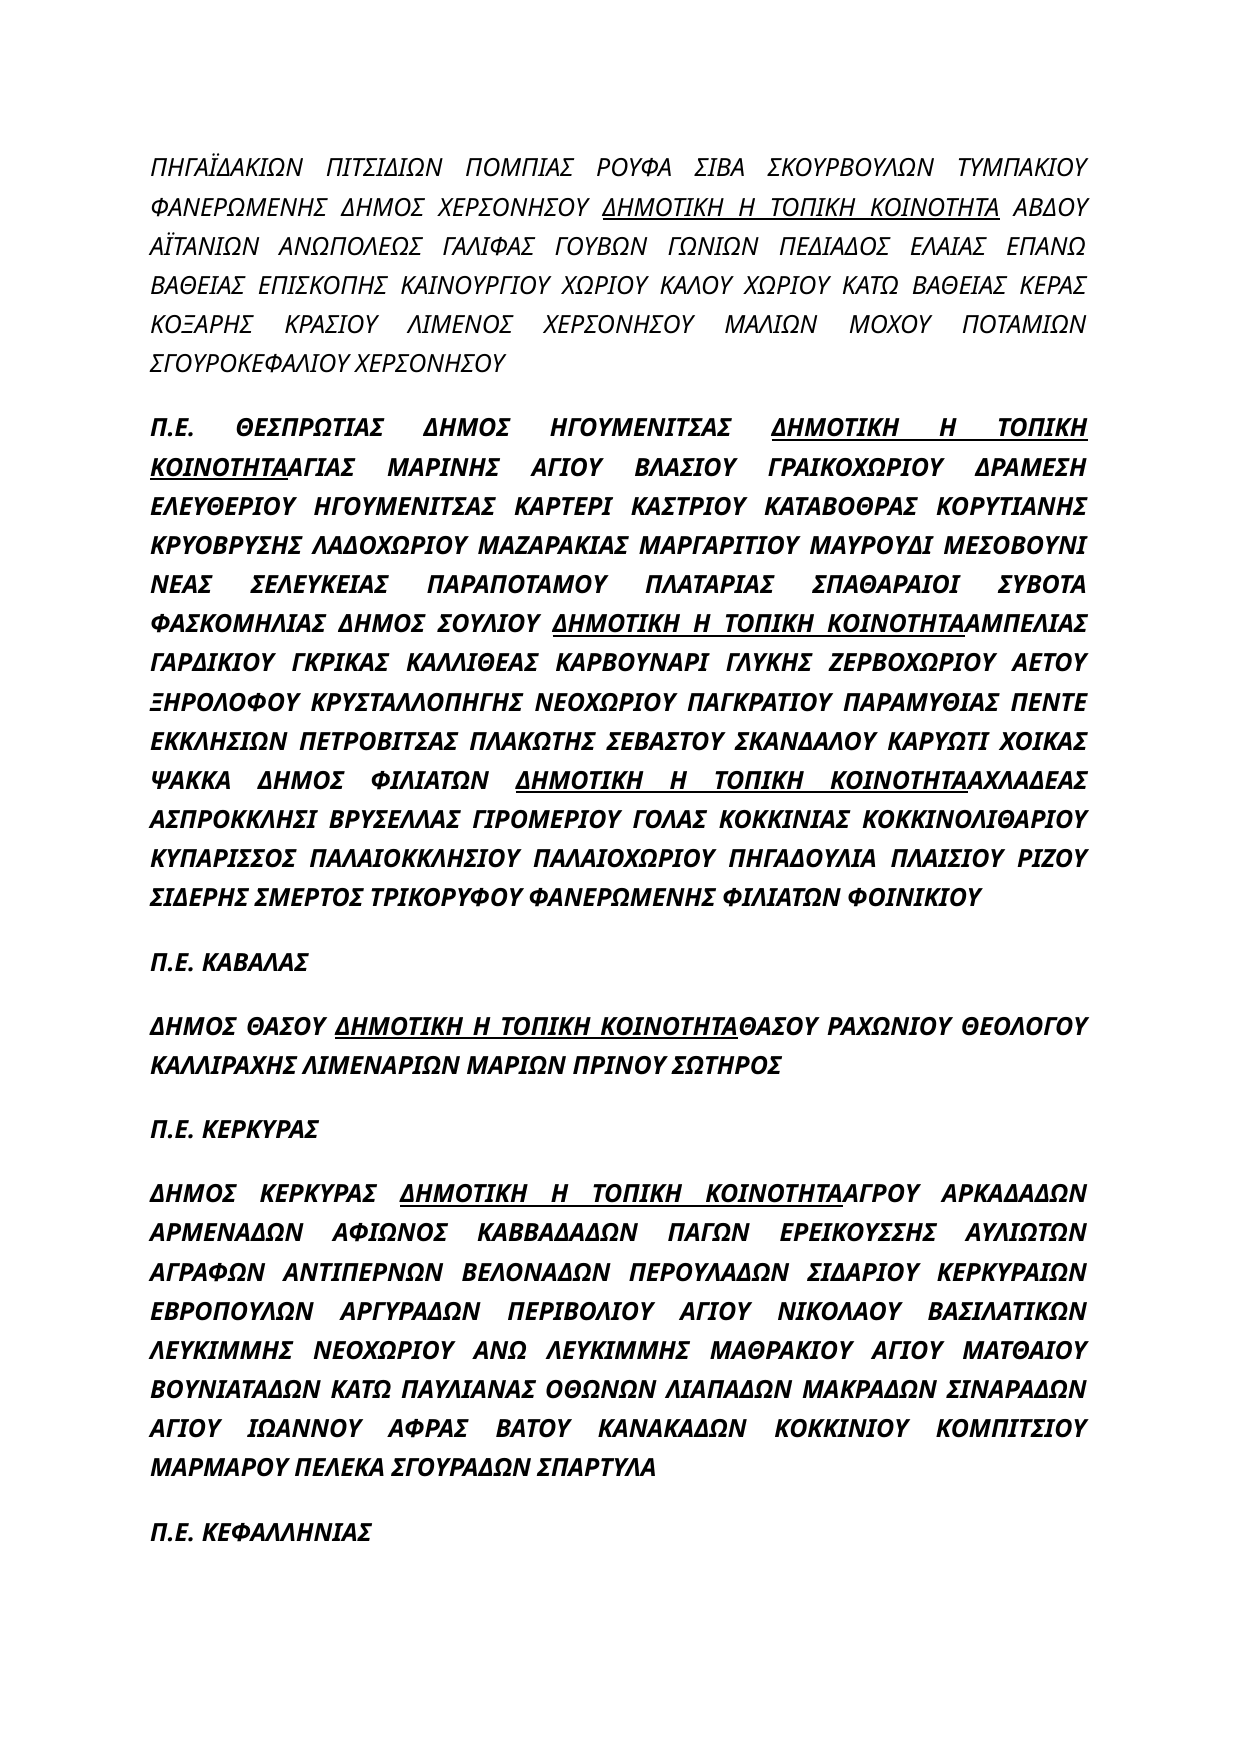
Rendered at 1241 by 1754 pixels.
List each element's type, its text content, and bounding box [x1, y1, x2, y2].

text Π.Ε. ΚΕΦΑΛΛΗΝΙΑΣ [150, 1514, 1090, 1548]
text Π.Ε. ΚΑΒΑΛΑΣ [150, 944, 1090, 978]
text ΔΗΜΟΣ ΘΑΣΟΥ ΔΗΜΟΤΙΚΗ Η ΤΟΠΙΚΗ ΚΟΙΝΟΤΗΤΑΘΑΣΟΥ ΡΑΧΩΝΙΟΥ ΘΕΟΛΟΓΟΥ ΚΑΛΛΙΡΑΧΗΣ ΛΙΜΕΝΑΡΙΩΝ ΜΑΡΙΩΝ ΠΡΙΝΟΥ ΣΩΤΗΡΟΣ [150, 1008, 1090, 1082]
text Π.Ε. ΘΕΣΠΡΩΤΙΑΣ ΔΗΜΟΣ ΗΓΟΥΜΕΝΙΤΣΑΣ ΔΗΜΟΤΙΚΗ Η ΤΟΠΙΚΗ ΚΟΙΝΟΤΗΤΑΑΓΙΑΣ ΜΑΡΙΝΗΣ ΑΓΙΟΥ ΒΛΑΣΙΟΥ ΓΡΑΙΚΟΧΩΡΙΟΥ ΔΡΑΜΕΣΗ ΕΛΕΥΘΕΡΙΟΥ ΗΓΟΥΜΕΝΙΤΣΑΣ ΚΑΡΤΕΡΙ ΚΑΣΤΡΙΟΥ ΚΑΤΑΒΟΘΡΑΣ ΚΟΡΥΤΙΑΝΗΣ ΚΡΥΟΒΡΥΣΗΣ ΛΑΔΟΧΩΡΙΟΥ ΜΑΖΑΡΑΚΙΑΣ ΜΑΡΓΑΡΙΤΙΟΥ ΜΑΥΡΟΥΔΙ ΜΕΣΟΒΟΥΝΙ ΝΕΑΣ ΣΕΛΕΥΚΕΙΑΣ ΠΑΡΑΠΟΤΑΜΟΥ ΠΛΑΤΑΡΙΑΣ ΣΠΑΘΑΡΑΙΟΙ ΣΥΒΟΤΑ ΦΑΣΚΟΜΗΛΙΑΣ ΔΗΜΟΣ ΣΟΥΛΙΟΥ ΔΗΜΟΤΙΚΗ Η ΤΟΠΙΚΗ ΚΟΙΝΟΤΗΤΑΑΜΠΕΛΙΑΣ ΓΑΡΔΙΚΙΟΥ ΓΚΡΙΚΑΣ ΚΑΛΛΙΘΕΑΣ ΚΑΡΒΟΥΝΑΡΙ ΓΛΥΚΗΣ ΖΕΡΒΟΧΩΡΙΟΥ ΑΕΤΟΥ ΞΗΡΟΛΟΦΟΥ ΚΡΥΣΤΑΛΛΟΠΗΓΗΣ ΝΕΟΧΩΡΙΟΥ ΠΑΓΚΡΑΤΙΟΥ ΠΑΡΑΜΥΘΙΑΣ ΠΕΝΤΕ ΕΚΚΛΗΣΙΩΝ ΠΕΤΡΟΒΙΤΣΑΣ ΠΛΑΚΩΤΗΣ ΣΕΒΑΣΤΟΥ ΣΚΑΝΔΑΛΟΥ ΚΑΡΥΩΤΙ ΧΟΙΚΑΣ ΨΑΚΚΑ ΔΗΜΟΣ ΦΙΛΙΑΤΩΝ ΔΗΜΟΤΙΚΗ Η ΤΟΠΙΚΗ ΚΟΙΝΟΤΗΤΑΑΧΛΑΔΕΑΣ ΑΣΠΡΟΚΚΛΗΣΙ ΒΡΥΣΕΛΛΑΣ ΓΙΡΟΜΕΡΙΟΥ ΓΟΛΑΣ ΚΟΚΚΙΝΙΑΣ ΚΟΚΚΙΝΟΛΙΘΑΡΙΟΥ ΚΥΠΑΡΙΣΣΟΣ ΠΑΛΑΙΟΚΚΛΗΣΙΟΥ ΠΑΛΑΙΟΧΩΡΙΟΥ ΠΗΓΑΔΟΥΛΙΑ ΠΛΑΙΣΙΟΥ ΡΙΖΟΥ ΣΙΔΕΡΗΣ ΣΜΕΡΤΟΣ ΤΡΙΚΟΡΥΦΟΥ ΦΑΝΕΡΩΜΕΝΗΣ ΦΙΛΙΑΤΩΝ ΦΟΙΝΙΚΙΟΥ [150, 410, 1090, 914]
text ΠΗΓΑΪΔΑΚΙΩΝ ΠΙΤΣΙΔΙΩΝ ΠΟΜΠΙΑΣ ΡΟΥΦΑ ΣΙΒΑ ΣΚΟΥΡΒΟΥΛΩΝ ΤΥΜΠΑΚΙΟΥ ΦΑΝΕΡΩΜΕΝΗΣ ΔΗΜΟΣ ΧΕΡΣΟΝΗΣΟΥ ΔΗΜΟΤΙΚΗ Η ΤΟΠΙΚΗ ΚΟΙΝΟΤΗΤΑ ΑΒΔΟΥ ΑΪΤΑΝΙΩΝ ΑΝΩΠΟΛΕΩΣ ΓΑΛΙΦΑΣ ΓΟΥΒΩΝ ΓΩΝΙΩΝ ΠΕΔΙΑΔΟΣ ΕΛΑΙΑΣ ΕΠΑΝΩ ΒΑΘΕΙΑΣ ΕΠΙΣΚΟΠΗΣ ΚΑΙΝΟΥΡΓΙΟΥ ΧΩΡΙΟΥ ΚΑΛΟΥ ΧΩΡΙΟΥ ΚΑΤΩ ΒΑΘΕΙΑΣ ΚΕΡΑΣ ΚΟΞΑΡΗΣ ΚΡΑΣΙΟΥ ΛΙΜΕΝΟΣ ΧΕΡΣΟΝΗΣΟΥ ΜΑΛΙΩΝ ΜΟΧΟΥ ΠΟΤΑΜΙΩΝ ΣΓΟΥΡΟΚΕΦΑΛΙΟΥ ΧΕΡΣΟΝΗΣΟΥ [150, 150, 1090, 380]
text Π.Ε. ΚΕΡΚΥΡΑΣ [150, 1112, 1090, 1146]
text ΔΗΜΟΣ ΚΕΡΚΥΡΑΣ ΔΗΜΟΤΙΚΗ Η ΤΟΠΙΚΗ ΚΟΙΝΟΤΗΤΑΑΓΡΟΥ ΑΡΚΑΔΑΔΩΝ ΑΡΜΕΝΑΔΩΝ ΑΦΙΩΝΟΣ ΚΑΒΒΑΔΑΔΩΝ ΠΑΓΩΝ ΕΡΕΙΚΟΥΣΣΗΣ ΑΥΛΙΩΤΩΝ ΑΓΡΑΦΩΝ ΑΝΤΙΠΕΡΝΩΝ ΒΕΛΟΝΑΔΩΝ ΠΕΡΟΥΛΑΔΩΝ ΣΙΔΑΡΙΟΥ ΚΕΡΚΥΡΑΙΩΝ ΕΒΡΟΠΟΥΛΩΝ ΑΡΓΥΡΑΔΩΝ ΠΕΡΙΒΟΛΙΟΥ ΑΓΙΟΥ ΝΙΚΟΛΑΟΥ ΒΑΣΙΛΑΤΙΚΩΝ ΛΕΥΚΙΜΜΗΣ ΝΕΟΧΩΡΙΟΥ ΑΝΩ ΛΕΥΚΙΜΜΗΣ ΜΑΘΡΑΚΙΟΥ ΑΓΙΟΥ ΜΑΤΘΑΙΟΥ ΒΟΥΝΙΑΤΑΔΩΝ ΚΑΤΩ ΠΑΥΛΙΑΝΑΣ ΟΘΩΝΩΝ ΛΙΑΠΑΔΩΝ ΜΑΚΡΑΔΩΝ ΣΙΝΑΡΑΔΩΝ ΑΓΙΟΥ ΙΩΑΝΝΟΥ ΑΦΡΑΣ ΒΑΤΟΥ ΚΑΝΑΚΑΔΩΝ ΚΟΚΚΙΝΙΟΥ ΚΟΜΠΙΤΣΙΟΥ ΜΑΡΜΑΡΟΥ ΠΕΛΕΚΑ ΣΓΟΥΡΑΔΩΝ ΣΠΑΡΤΥΛΑ [150, 1176, 1090, 1484]
